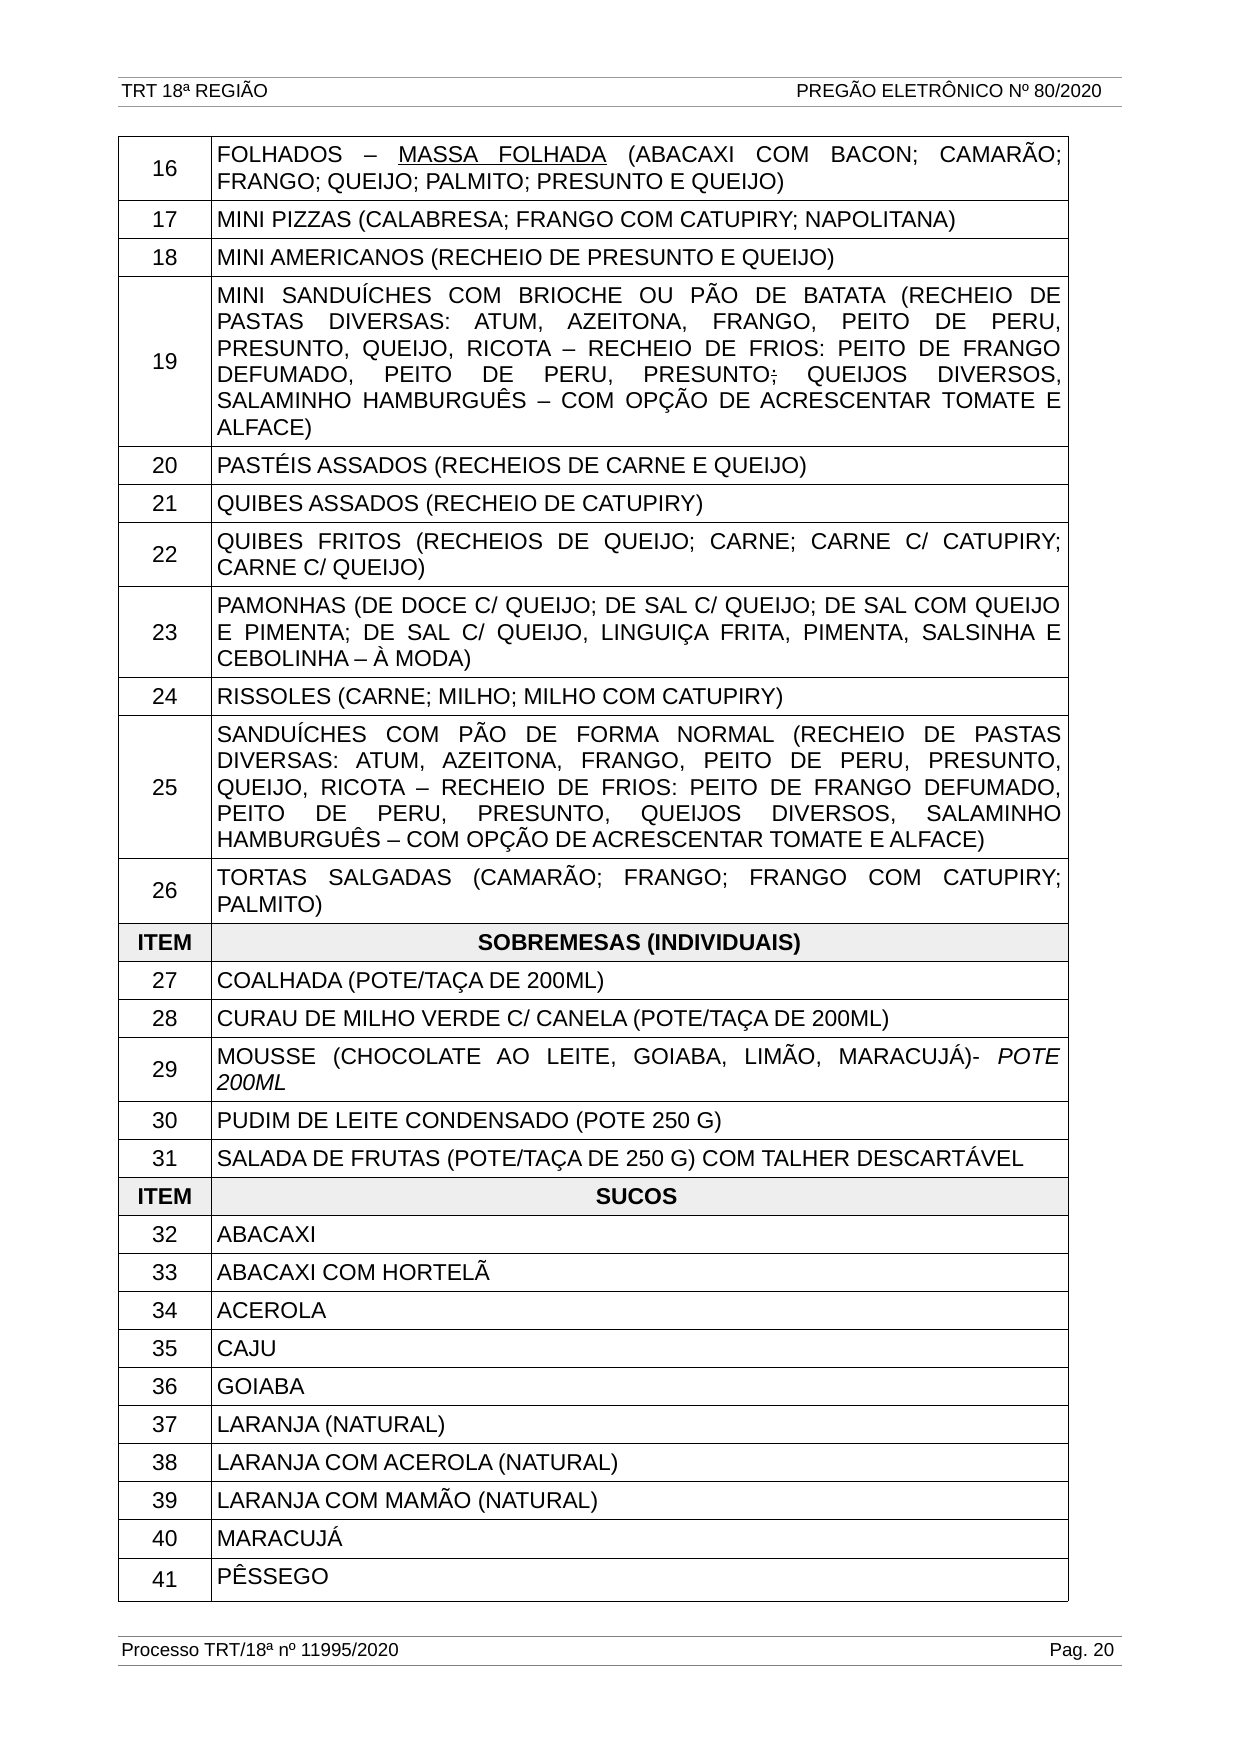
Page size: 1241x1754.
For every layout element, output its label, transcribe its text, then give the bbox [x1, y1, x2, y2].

table_cell SOBREMESAS (individuais) [212, 924, 1068, 961]
table_cell SUCOS [212, 1178, 1068, 1215]
table_cell 17 [119, 201, 211, 238]
table_cell COALHADA (POTE/TAÇA DE 200ml) [212, 962, 1068, 999]
table_cell SALADA DE FRUTAS (POTE/TAÇA DE 250 g) com talher DESCARTÁVEL [212, 1140, 1068, 1177]
table_cell ITEM [119, 924, 211, 961]
table_cell PAMONHAS (DE DOCE C/ QUEIJO; DE SAL C/ QUEIJO; DE SAL COM QUEIJO E PIMENTA; DE SAL C/ QUEIJO, LINGUIÇA FRITA, PIMENTA, SALSINHA E CEBOLINHA – À MODA) [212, 587, 1068, 677]
table_cell SANDUÍCHES COM PÃO DE FORMA NORMAL (RECHEIO DE PASTAS DIVERSAS: ATUM, AZEITONA, FRANGO, PEITO DE PERU, PRESUNTO, QUEIJO, RICOTA – RECHEIO DE FRIOS: PEITO DE FRANGO DEFUMADO, PEITO DE PERU, PRESUNTO, QUEIJOS DIVERSOS, SALAMINHO HAMBURGUÊS – COM OPÇÃO DE ACRESCENTAR TOMATE E ALFACE) [212, 716, 1068, 858]
table_cell 20 [119, 447, 211, 484]
table_cell 31 [119, 1140, 211, 1177]
table_cell 28 [119, 1000, 211, 1037]
table_cell 33 [119, 1254, 211, 1291]
table_cell RISSOLES (CARNE; MILHO; MILHO COM CATUPIRY) [212, 678, 1068, 715]
table_cell ITEM [119, 1178, 211, 1215]
table_cell GOIABA [212, 1368, 1068, 1405]
table_cell 32 [119, 1216, 211, 1253]
table_cell LARANJA (natural) [212, 1406, 1068, 1443]
table_cell Pastéis Assados (RECHEIOS DE CARNE e queijo) [212, 447, 1068, 484]
table_cell 38 [119, 1444, 211, 1481]
table_cell ABACAXI [212, 1216, 1068, 1253]
table_cell 34 [119, 1292, 211, 1329]
table_cell LARANJA COM MAMÃO (natural) [212, 1482, 1068, 1519]
table_cell PÊSSEGO [212, 1559, 1068, 1601]
table_cell 39 [119, 1482, 211, 1519]
table_cell LARANJA COM ACEROLA (natural) [212, 1444, 1068, 1481]
table_cell 36 [119, 1368, 211, 1405]
table_cell QUIBEs FRITOs (RECHEIOS DE QUEIJO; CARNE; CARNE C/ CATUPIRY; CARNE C/ QUEIJO) [212, 523, 1068, 586]
table_cell CAJU [212, 1330, 1068, 1367]
table_cell CURAU DE MILHO VERDE C/ CANELA (POTE/TAÇA DE 200ml) [212, 1000, 1068, 1037]
table_cell 18 [119, 239, 211, 276]
table_cell ACEROLA [212, 1292, 1068, 1329]
table_cell 26 [119, 859, 211, 923]
table_cell 35 [119, 1330, 211, 1367]
table_cell 37 [119, 1406, 211, 1443]
table_cell 29 [119, 1038, 211, 1101]
table_cell TORTAS SALGADAS (CAMARÃO; FRANGO; FRANGO COM CATUPIRY; PALMITO) [212, 859, 1068, 923]
table_cell PUDIM DE LEITE CONDENSADO (Pote 250 g) [212, 1102, 1068, 1139]
table_cell 25 [119, 716, 211, 858]
table_cell 41 [119, 1559, 211, 1601]
table_cell 30 [119, 1102, 211, 1139]
table_cell FOLHADOS – massa folhada (ABACAXI COM BACON; CAMARÃO; FRANGO; QUEIJO; PALMITO; PRESUNTO E QUEIJO) [212, 137, 1068, 200]
table_cell MINI PIZZAS (CALABRESA; FRANGO COM CATUPIRY; NAPOLITANA) [212, 201, 1068, 238]
table_cell MINI AMERICANOs (RECHEIO DE PRESUNTO E QUEIJO) [212, 239, 1068, 276]
table_cell 21 [119, 485, 211, 522]
table_cell MARACUJÁ [212, 1520, 1068, 1557]
table_cell 23 [119, 587, 211, 677]
table_cell 27 [119, 962, 211, 999]
table_cell 16 [119, 137, 211, 200]
table_cell 24 [119, 678, 211, 715]
table_cell MINI SANDUÍCHES COM BRIOCHE OU PÃO DE BATATA (RECHEIO DE PASTAS DIVERSAS: ATUM, AZEITONA, FRANGO, PEITO DE PERU, PRESUNTO, QUEIJO, RICOTA – RECHEIO DE FRIOS: PEITO DE FRANGO DEFUMADO, PEITO DE PERU, PRESUNTO; QUEIJOS DIVERSOS, SALAMINHO HAMBURGUÊS – COM OPÇÃO DE ACRESCENTAR TOMATE E ALFACE) [212, 277, 1068, 446]
table_cell Quibes Assados (RECHEIO DE CATUPIRY) [212, 485, 1068, 522]
table_cell 40 [119, 1520, 211, 1557]
table_cell 22 [119, 523, 211, 586]
table_cell ABACAXI COM HORTELÃ [212, 1254, 1068, 1291]
table_cell MOUSSE (CHOCOLATE AO LEITE, GOIABA, LIMÃO, MARACUJÁ)- pote 200ml [212, 1038, 1068, 1101]
table_cell 19 [119, 277, 211, 446]
